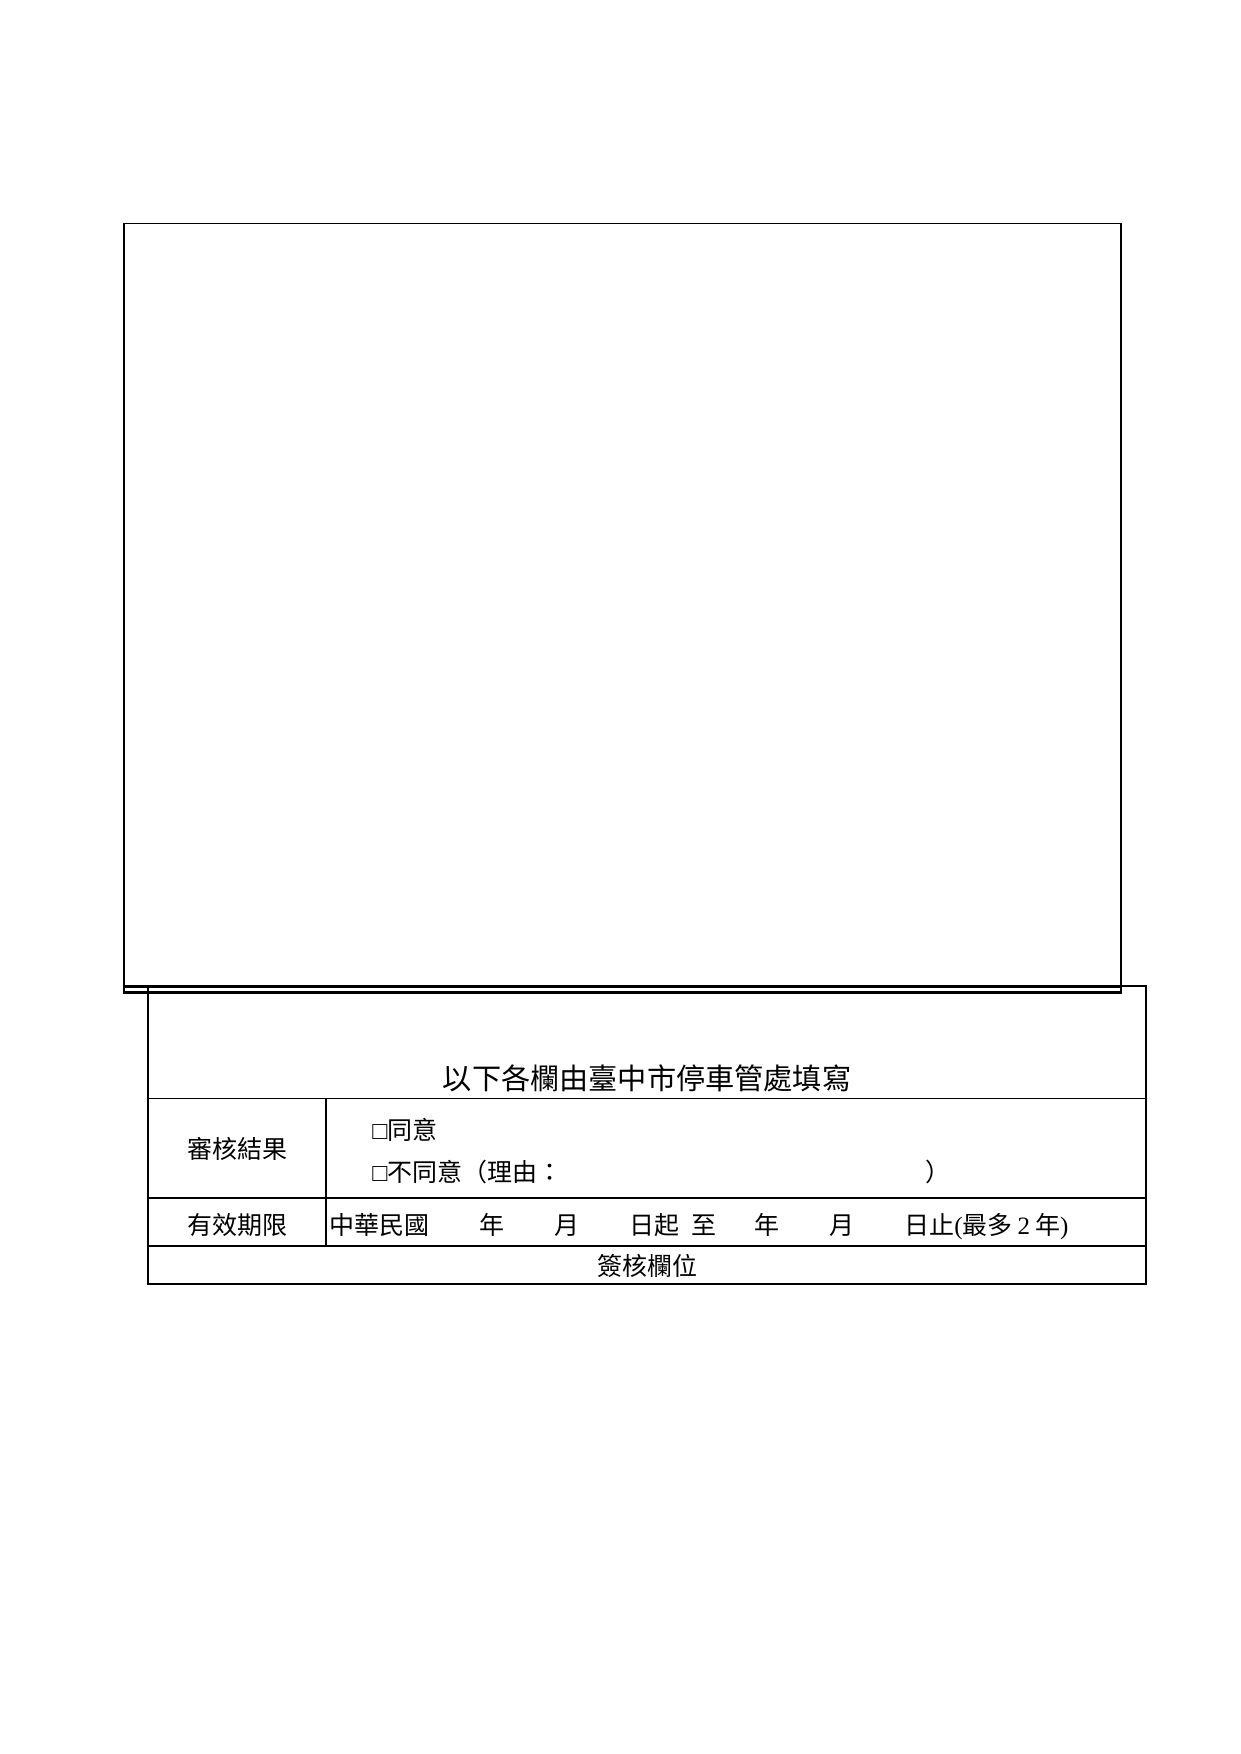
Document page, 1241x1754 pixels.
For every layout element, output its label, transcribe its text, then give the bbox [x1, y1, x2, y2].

table_cell 有效期限 [149, 1199, 325, 1245]
table_cell [125, 224, 1120, 985]
table_cell 審核結果 [149, 1099, 325, 1197]
table_cell [1122, 223, 1146, 985]
table_cell [124, 1098, 147, 1197]
table_cell 中華民國 年 月 日起 至 年 月 日止(最多2年) [327, 1199, 1145, 1245]
table_cell [124, 994, 147, 1097]
table_cell 以下各欄由臺中市停車管處填寫 [149, 987, 1145, 1097]
table_cell 簽核欄位 [149, 1247, 1145, 1283]
table_cell [124, 1245, 147, 1283]
table_cell [124, 1197, 147, 1245]
table_cell □同意 □不同意（理由： ） [327, 1099, 1145, 1197]
